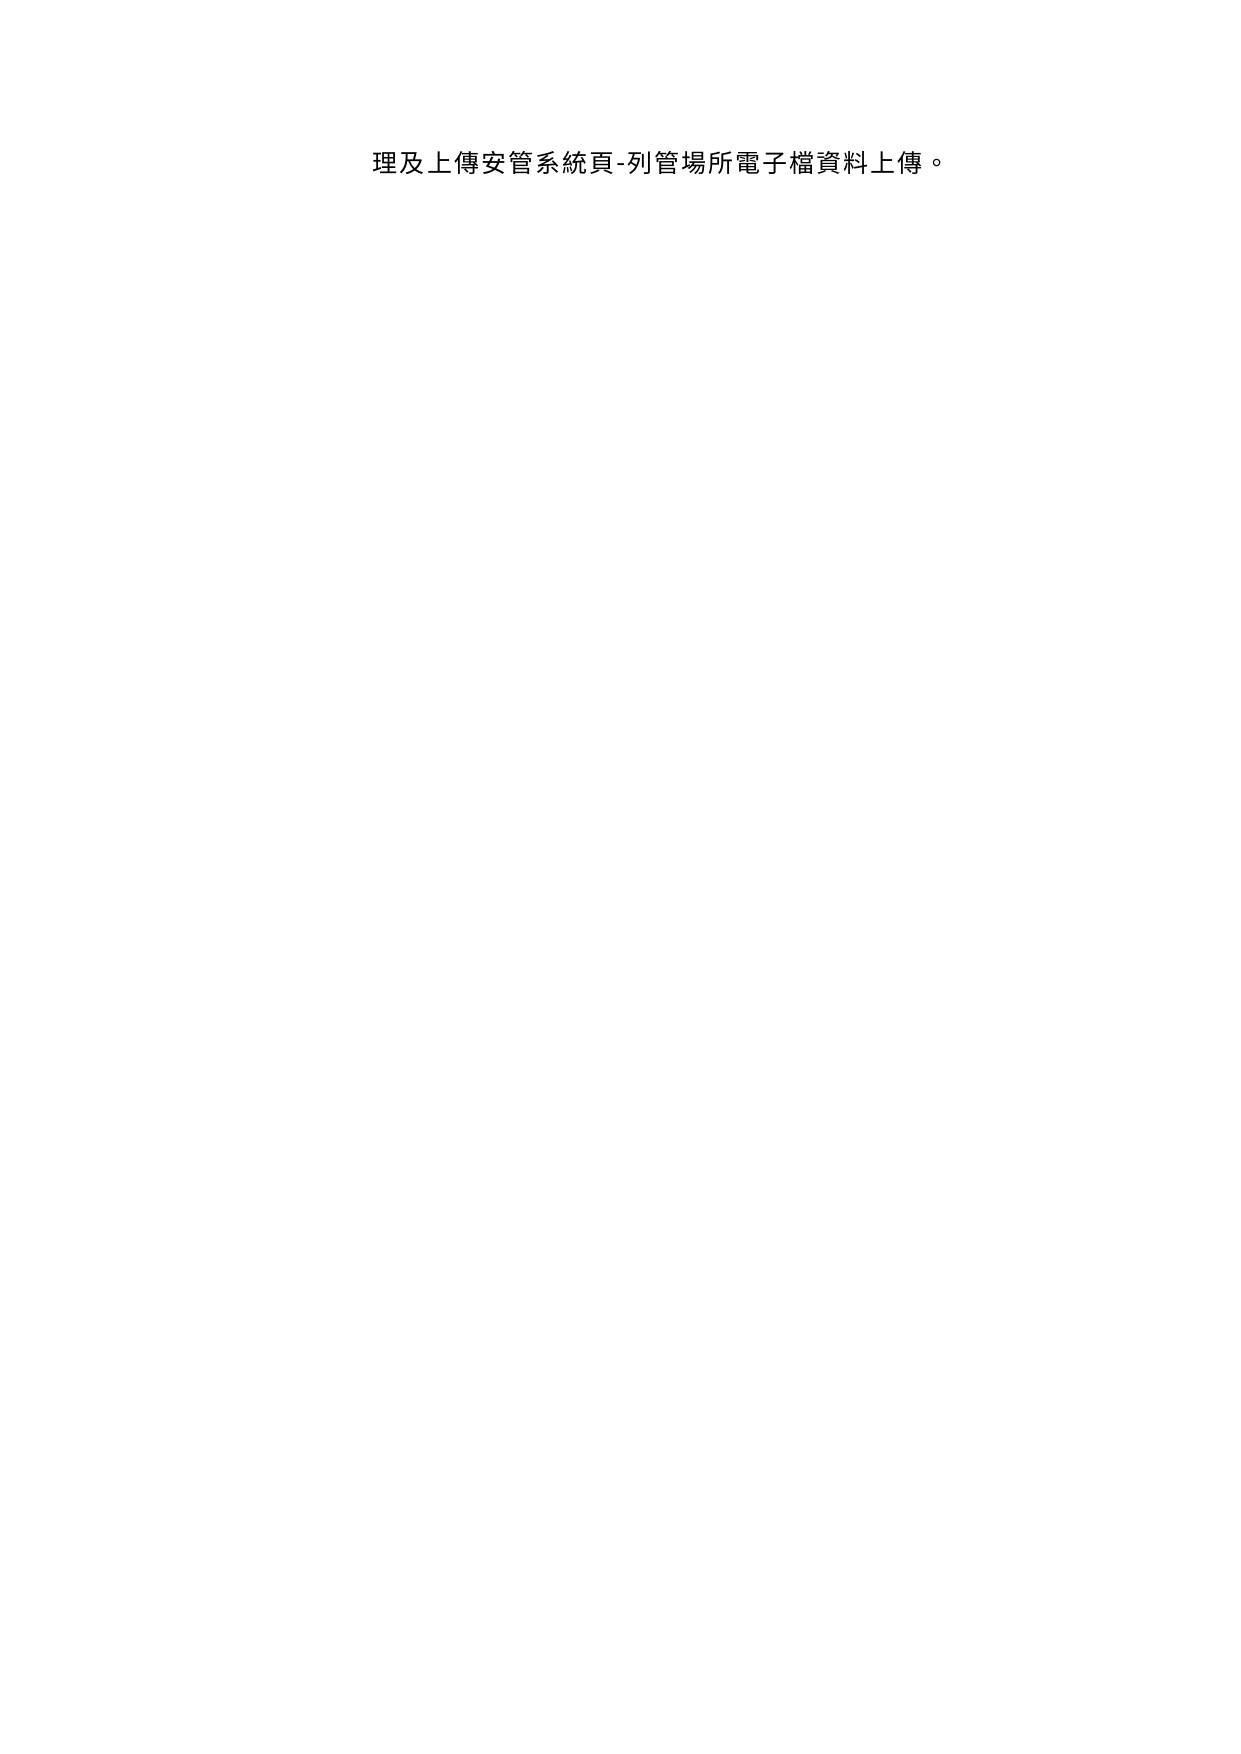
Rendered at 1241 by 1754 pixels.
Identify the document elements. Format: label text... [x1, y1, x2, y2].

list 理及上傳安管系統頁-列管場所電子檔資料上傳。 [238, 119, 1090, 182]
